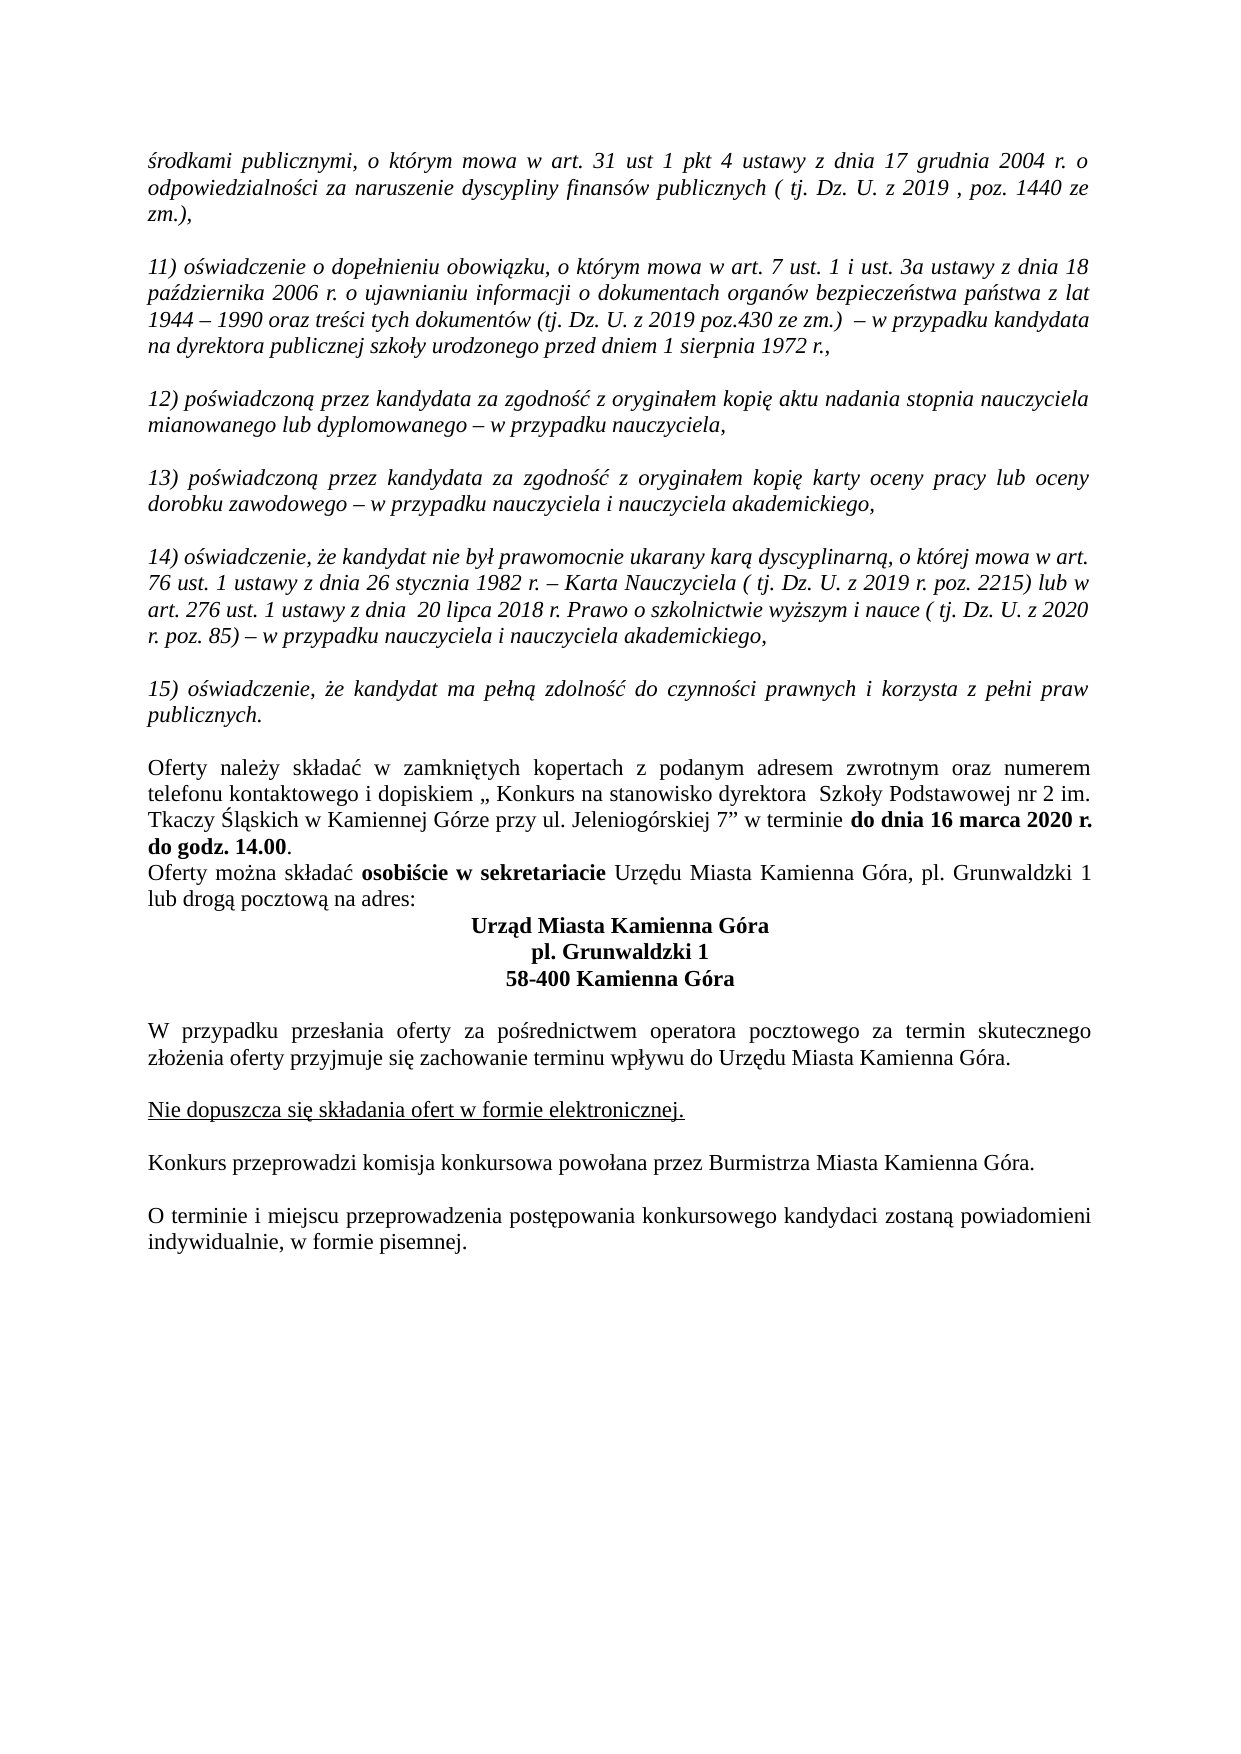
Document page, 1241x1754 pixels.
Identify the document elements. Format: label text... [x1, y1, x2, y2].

text środkami publicznymi, o którym mowa w art. 31 ust 1 pkt 4 ustawy z dnia 17 grudnia 2004 r. o odpowiedzialności za naruszenie dyscypliny finansów publicznych ( tj. Dz. U. z 2019 , poz. 1440 ze zm.), [148, 148, 1093, 227]
text 12) poświadczoną przez kandydata za zgodność z oryginałem kopię aktu nadania stopnia nauczyciela mianowanego lub dyplomowanego – w przypadku nauczyciela, [148, 358, 1093, 437]
text 14) oświadczenie, że kandydat nie był prawomocnie ukarany karą dyscyplinarną, o której mowa w art. 76 ust. 1 ustawy z dnia 26 stycznia 1982 r. – Karta Nauczyciela ( tj. Dz. U. z 2019 r. poz. 2215) lub w art. 276 ust. 1 ustawy z dnia 20 lipca 2018 r. Prawo o szkolnictwie wyższym i nauce ( tj. Dz. U. z 2020 r. poz. 85) – w przypadku nauczyciela i nauczyciela akademickiego, [148, 517, 1093, 648]
text pl. Grunwaldzki 1 [148, 938, 1093, 964]
text W przypadku przesłania oferty za pośrednictwem operatora pocztowego za termin skutecznego złożenia oferty przyjmuje się zachowanie terminu wpływu do Urzędu Miasta Kamienna Góra. [148, 1017, 1093, 1070]
text Oferty należy składać w zamkniętych kopertach z podanym adresem zwrotnym oraz numerem telefonu kontaktowego i dopiskiem „ Konkurs na stanowisko dyrektora Szkoły Podstawowej nr 2 im. Tkaczy Śląskich w Kamiennej Górze przy ul. Jeleniogórskiej 7” w terminie do dnia 16 marca 2020 r. do godz. 14.00. [148, 754, 1093, 859]
text 58-400 Kamienna Góra [148, 964, 1093, 991]
text 11) oświadczenie o dopełnieniu obowiązku, o którym mowa w art. 7 ust. 1 i ust. 3a ustawy z dnia 18 października 2006 r. o ujawnianiu informacji o dokumentach organów bezpieczeństwa państwa z lat 1944 – 1990 oraz treści tych dokumentów (tj. Dz. U. z 2019 poz.430 ze zm.) – w przypadku kandydata na dyrektora publicznej szkoły urodzonego przed dniem 1 sierpnia 1972 r., [148, 227, 1093, 358]
text Nie dopuszcza się składania ofert w formie elektronicznej. [148, 1096, 1093, 1123]
text Urząd Miasta Kamienna Góra [148, 912, 1093, 938]
text Konkurs przeprowadzi komisja konkursowa powołana przez Burmistrza Miasta Kamienna Góra. [148, 1149, 1093, 1175]
text O terminie i miejscu przeprowadzenia postępowania konkursowego kandydaci zostaną powiadomieni indywidualnie, w formie pisemnej. [148, 1202, 1093, 1254]
text 13) poświadczoną przez kandydata za zgodność z oryginałem kopię karty oceny pracy lub oceny dorobku zawodowego – w przypadku nauczyciela i nauczyciela akademickiego, [148, 437, 1093, 517]
text Oferty można składać osobiście w sekretariacie Urzędu Miasta Kamienna Góra, pl. Grunwaldzki 1 lub drogą pocztową na adres: [148, 859, 1093, 912]
text 15) oświadczenie, że kandydat ma pełną zdolność do czynności prawnych i korzysta z pełni praw publicznych. [148, 648, 1093, 727]
